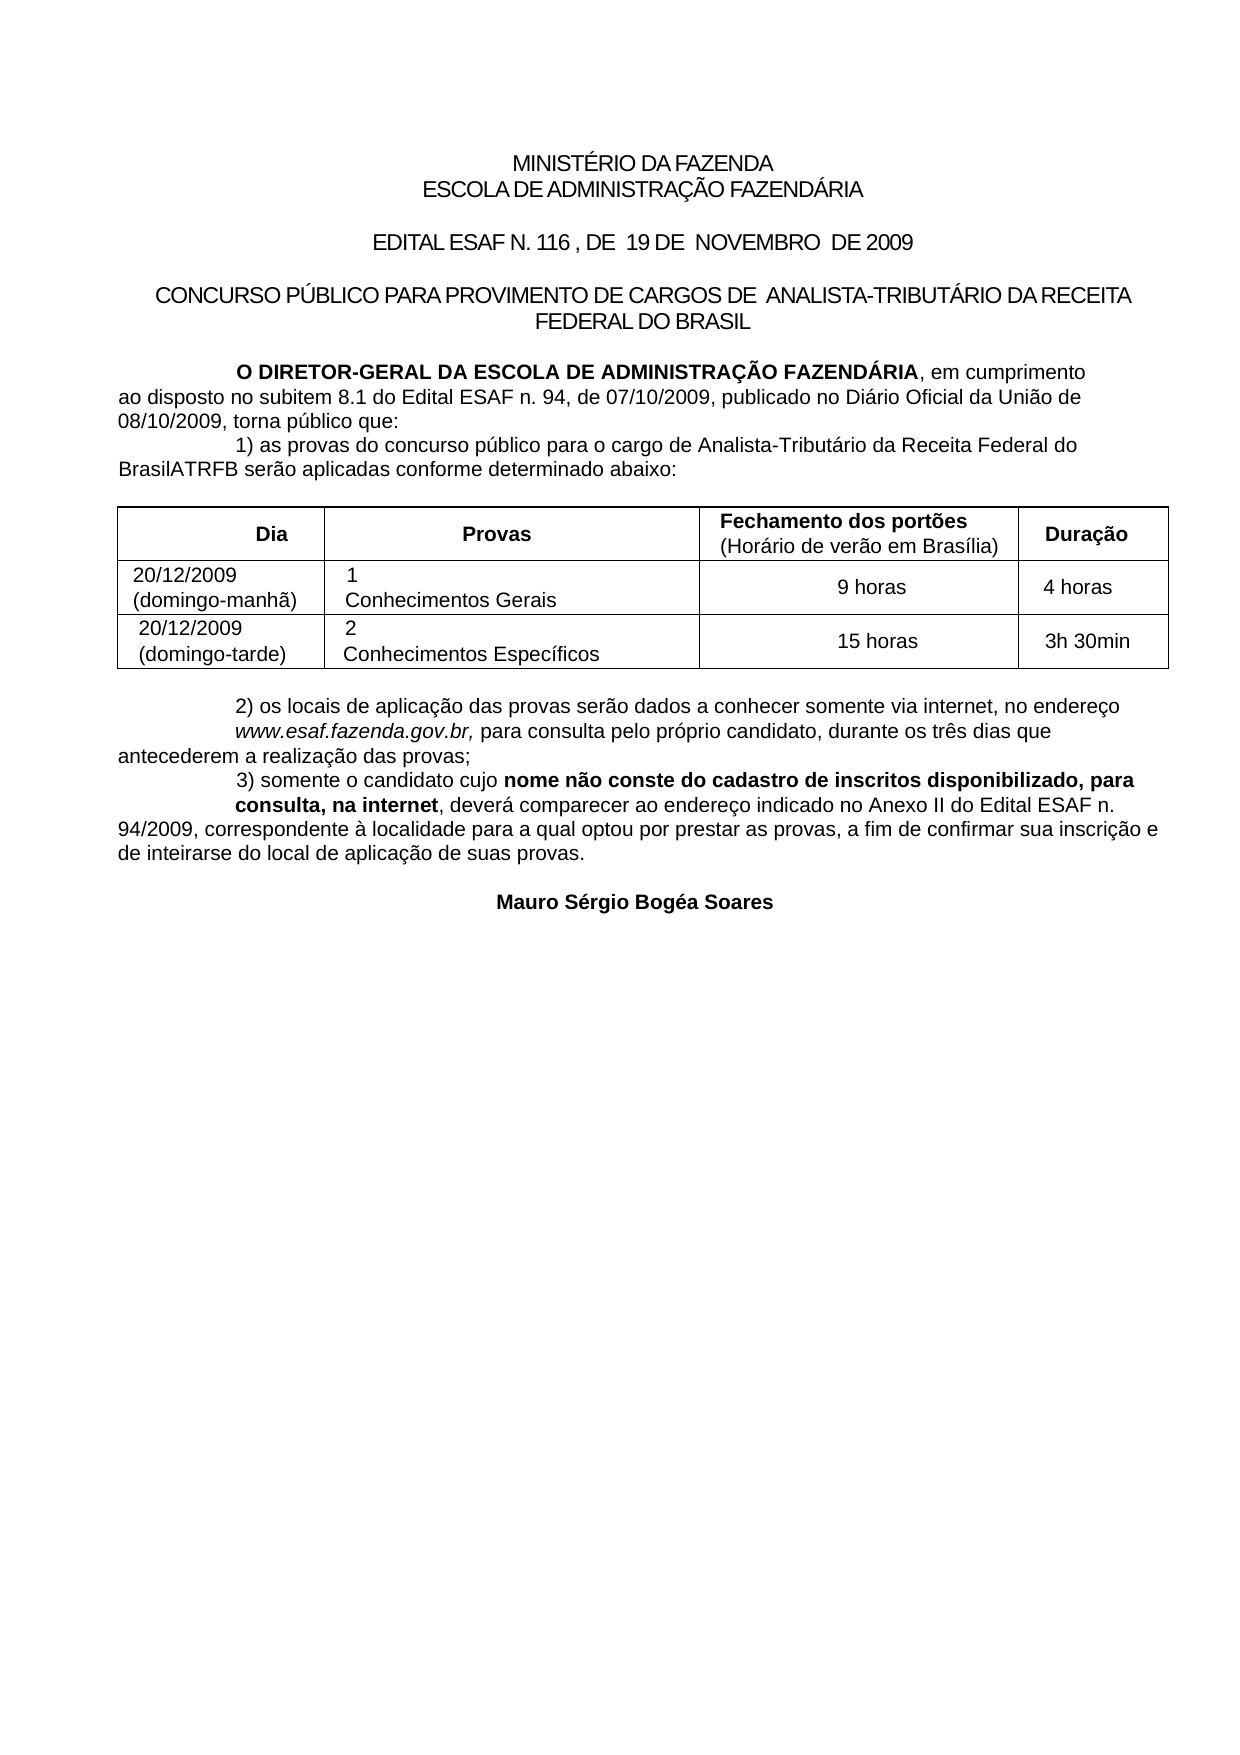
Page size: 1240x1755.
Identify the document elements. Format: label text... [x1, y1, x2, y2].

table_cell 15 horas [700, 615, 1018, 668]
text ao disposto no subitem 8.1 do Edital ESAF n. 94, de 07/10/2009, publicado no Diário Oficial da União de 08/10/2009, torna público que: [118, 386, 1170, 433]
text ESCOLA DE ADMINISTRAÇÃO FAZENDÁRIA [118, 176, 1168, 203]
table_header Duração [1019, 508, 1168, 560]
text EDITAL ESAF N. 116 , DE 19 DE NOVEMBRO DE 2009 [118, 229, 1168, 255]
table_cell 2 Conhecimentos Específicos [325, 615, 699, 668]
table_cell 1 Conhecimentos Gerais [325, 561, 699, 614]
subtitle Mauro Sérgio Bogéa Soares [118, 890, 1151, 914]
table_cell 20/12/2009 (domingo-tarde) [118, 615, 324, 668]
text www.esaf.fazenda.gov.br, para consulta pelo próprio candidato, durante os três dias que antecederem a realização das provas; [118, 720, 1170, 767]
table_cell 9 horas [700, 561, 1018, 614]
text 3) somente o candidato cujo nome não conste do cadastro de inscritos disponibilizado, para [118, 767, 1169, 791]
text CONCURSO PÚBLICO PARA PROVIMENTO DE CARGOS DE ANALISTA-TRIBUTÁRIO DA RECEITA FEDERAL DO BRASIL [118, 282, 1168, 334]
text 2) os locais de aplicação das provas serão dados a conhecer somente via internet, no endereço [118, 694, 1169, 718]
table_header Dia [118, 508, 324, 560]
text O DIRETOR-GERAL DA ESCOLA DE ADMINISTRAÇÃO FAZENDÁRIA, em cumprimento [119, 360, 1169, 384]
table_header Provas [325, 508, 699, 560]
table_header Fechamento dos portões (Horário de verão em Brasília) [700, 508, 1018, 560]
table_cell 3h 30min [1019, 615, 1168, 668]
table_cell 20/12/2009 (domingo-manhã) [118, 561, 324, 614]
text consulta, na internet, deverá comparecer ao endereço indicado no Anexo II do Edital ESAF n. 94/2009, correspondente à localidade para a qual optou por prestar as provas, a fim de confirmar sua inscrição e de inteirarse do local de aplicação de suas provas. [118, 793, 1170, 864]
text MINISTÉRIO DA FAZENDA [118, 150, 1168, 176]
table_cell 4 horas [1019, 561, 1168, 614]
text 1) as provas do concurso público para o cargo de Analista-Tributário da Receita Federal do BrasilATRFB serão aplicadas conforme determinado abaixo: [118, 433, 1169, 481]
